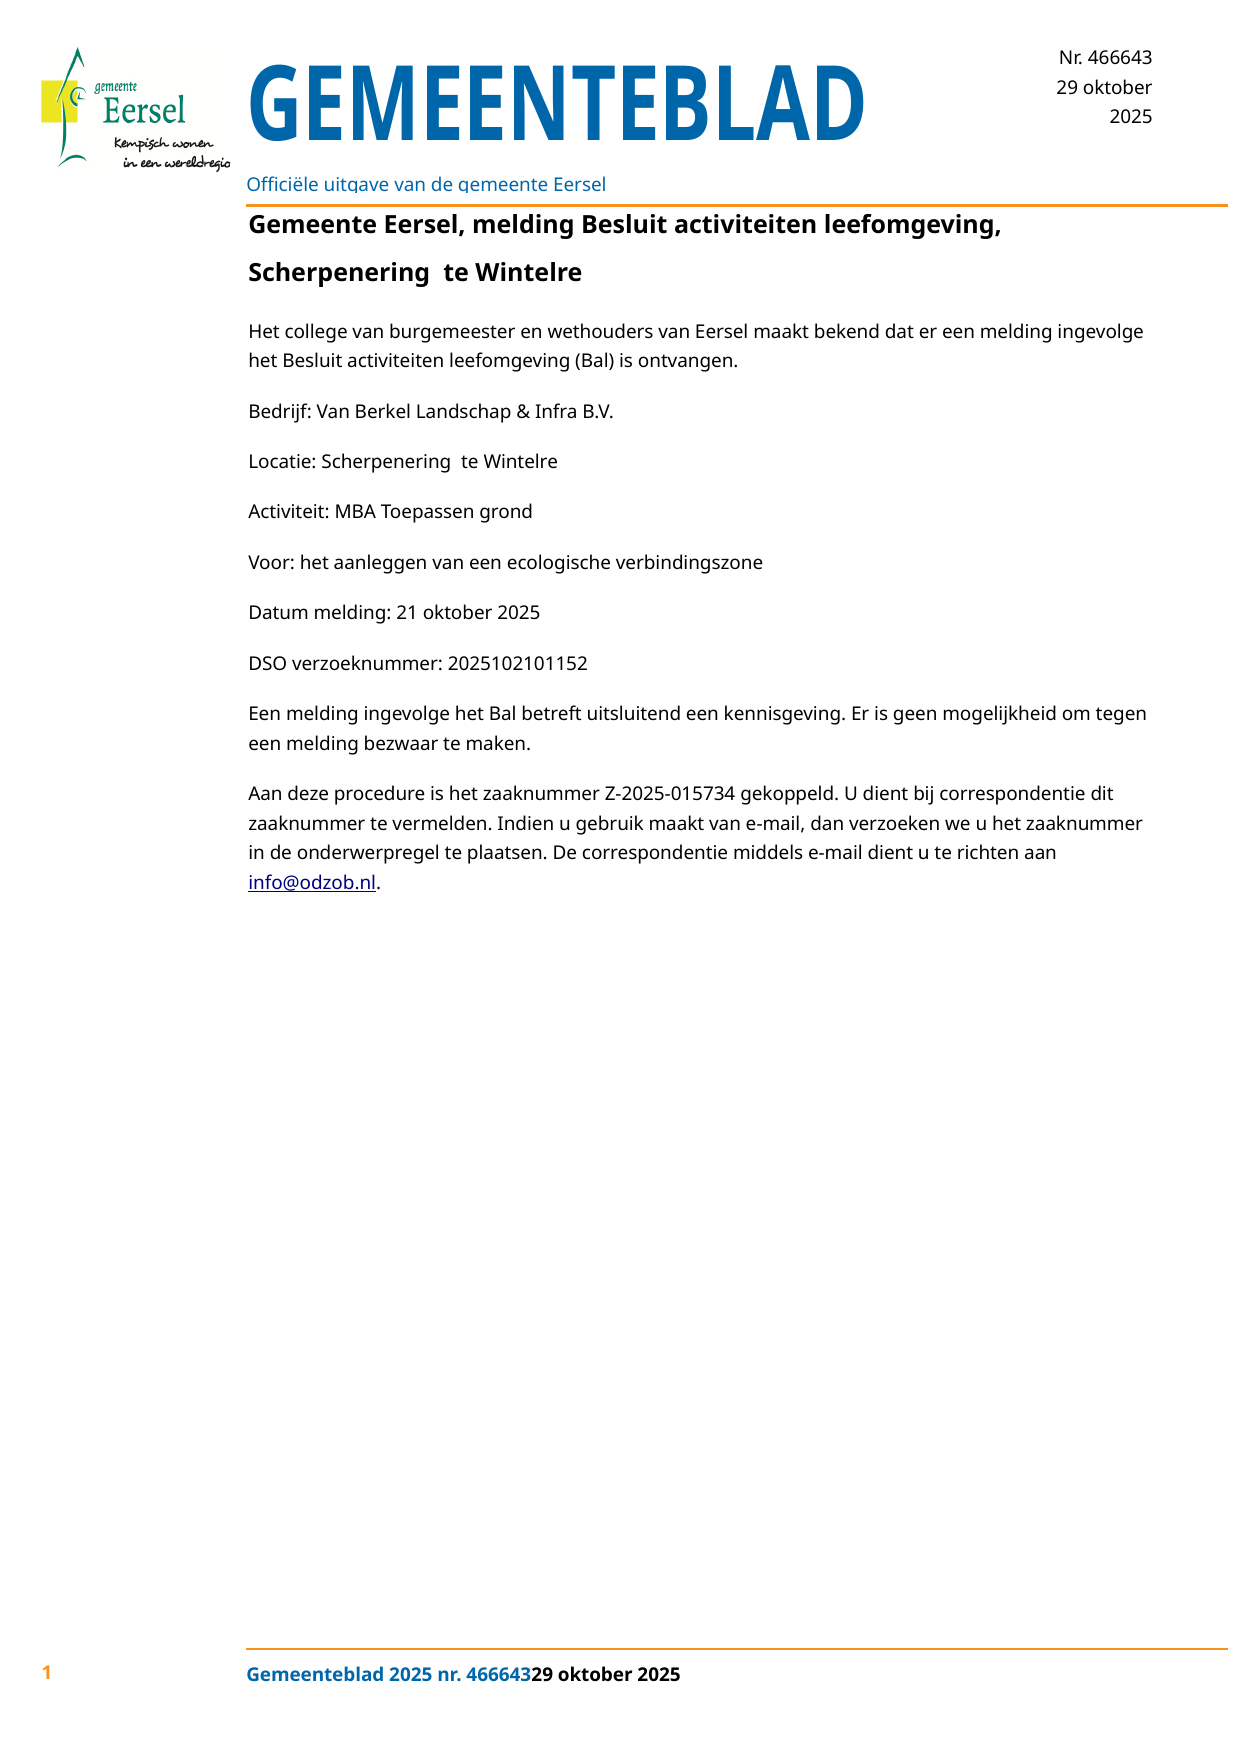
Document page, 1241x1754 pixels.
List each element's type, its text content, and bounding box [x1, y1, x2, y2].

text Datum melding: 21 oktober 2025 [248, 599, 1152, 625]
text Bedrijf: Van Berkel Landschap & Infra B.V. [248, 398, 1152, 424]
picture [41, 47, 231, 172]
text Aan deze procedure is het zaaknummer Z-2025-015734 gekoppeld. U dient bij correspondentie dit zaaknummer te vermelden. Indien u gebruik maakt van e-mail, dan verzoeken we u het zaaknummer in de onderwerpregel te plaatsen. De correspondentie middels e-mail dient u te richten aan info@odzob.nl. [248, 780, 1152, 895]
text DSO verzoeknummer: 2025102101152 [248, 650, 1152, 676]
text Een melding ingevolge het Bal betreft uitsluitend een kennisgeving. Er is geen mogelijkheid om tegen een melding bezwaar te maken. [248, 700, 1152, 756]
text Gemeente Eersel, melding Besluit activiteiten leefomgeving, Scherpenering ​​ te Wintelre [248, 207, 1152, 288]
text Activiteit: MBA Toepassen grond [248, 499, 1152, 524]
text Het college van burgemeester en wethouders van Eersel maakt bekend dat er een melding ingevolge het Besluit activiteiten leefomgeving (Bal) is ontvangen. [248, 318, 1152, 373]
text Voor: het aanleggen van een ecologische verbindingszone [248, 549, 1152, 575]
text Locatie: Scherpenering ​​ te Wintelre [248, 448, 1152, 474]
